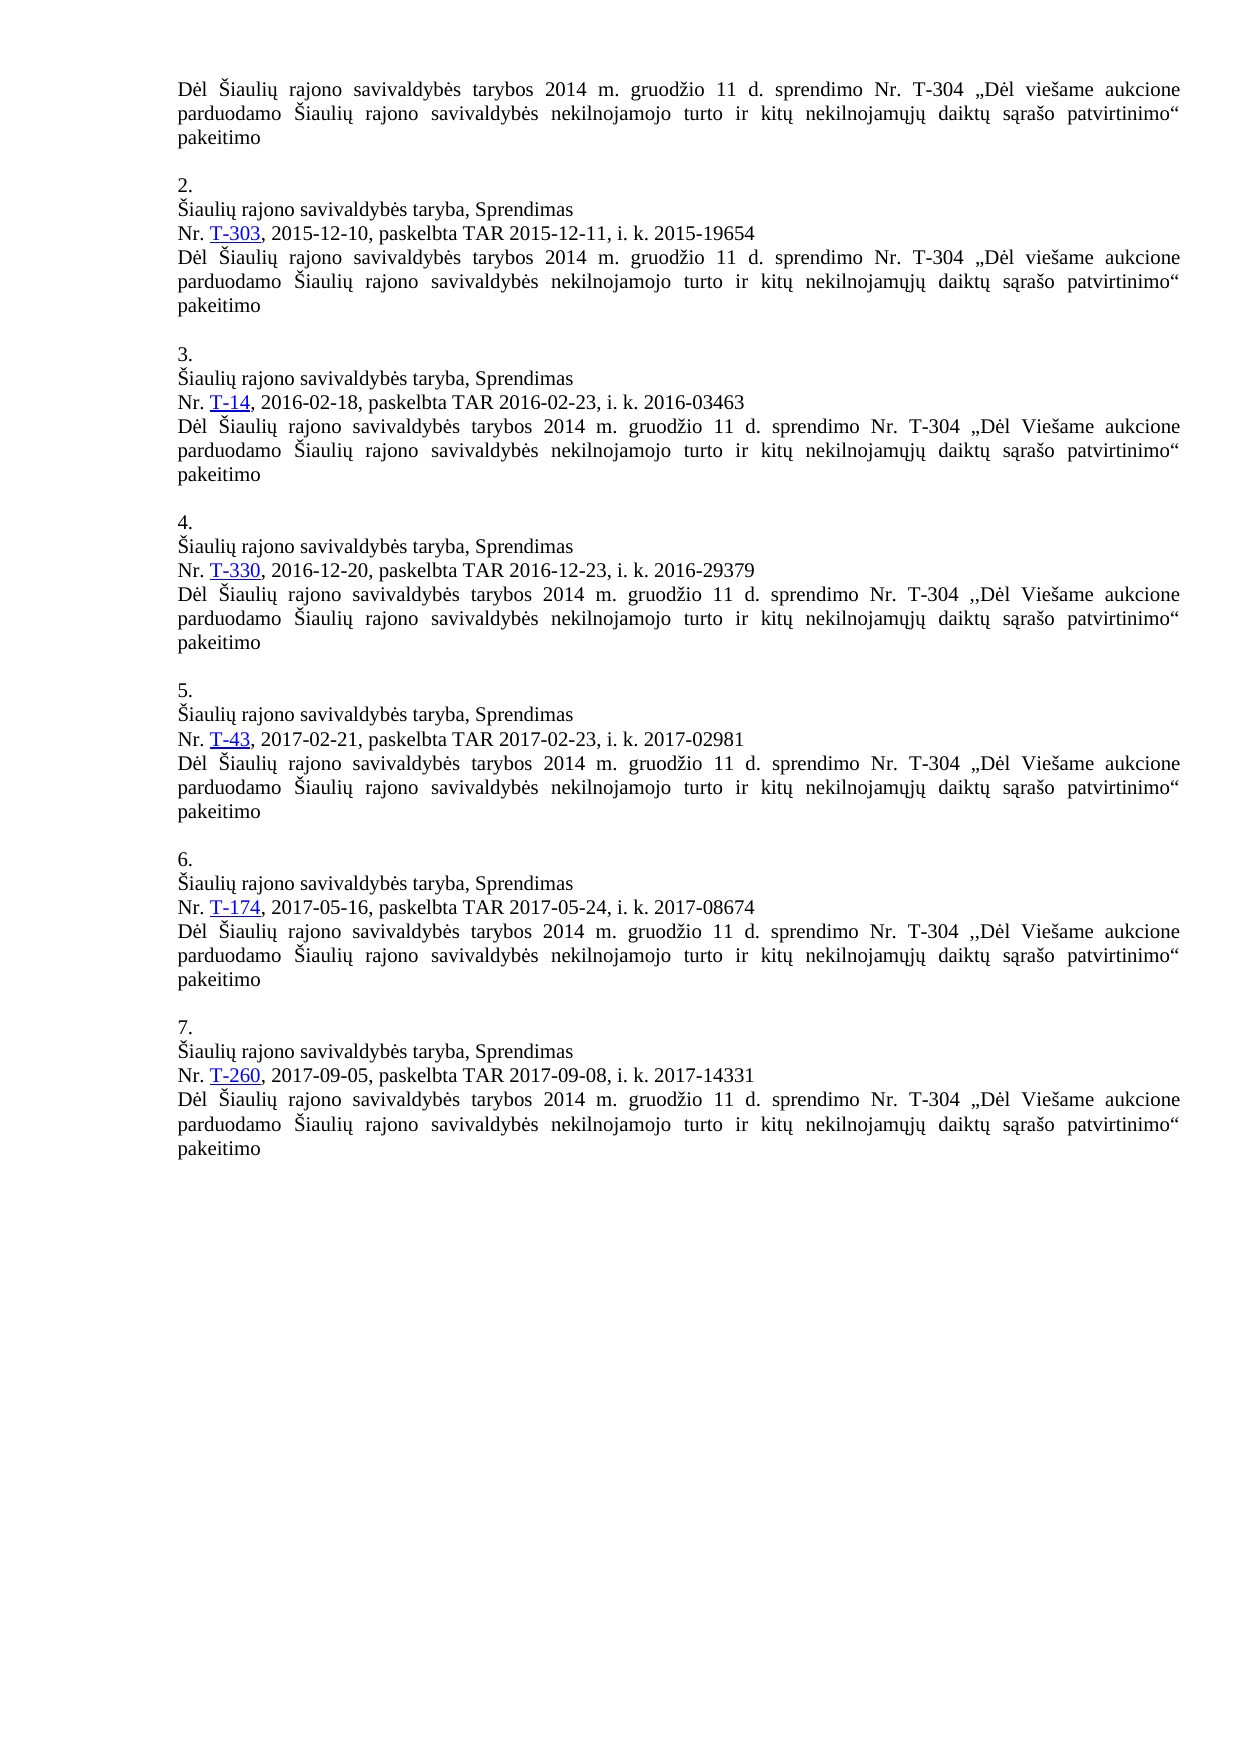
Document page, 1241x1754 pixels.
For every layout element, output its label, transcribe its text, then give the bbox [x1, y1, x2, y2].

text Nr. T-330, 2016-12-20, paskelbta TAR 2016-12-23, i. k. 2016-29379 [177, 558, 1181, 582]
text 6. [177, 847, 1181, 871]
text Dėl Šiaulių rajono savivaldybės tarybos 2014 m. gruodžio 11 d. sprendimo Nr. T-304 ,,Dėl Viešame aukcione parduodamo Šiaulių rajono savivaldybės nekilnojamojo turto ir kitų nekilnojamųjų daiktų sąrašo patvirtinimo“ pakeitimo [177, 582, 1181, 654]
text Šiaulių rajono savivaldybės taryba, Sprendimas [177, 702, 1181, 726]
text Nr. T-43, 2017-02-21, paskelbta TAR 2017-02-23, i. k. 2017-02981 [177, 726, 1181, 751]
text Šiaulių rajono savivaldybės taryba, Sprendimas [177, 1039, 1181, 1063]
text 7. [177, 1015, 1181, 1039]
text Dėl Šiaulių rajono savivaldybės tarybos 2014 m. gruodžio 11 d. sprendimo Nr. T-304 „Dėl Viešame aukcione parduodamo Šiaulių rajono savivaldybės nekilnojamojo turto ir kitų nekilnojamųjų daiktų sąrašo patvirtinimo“ pakeitimo [177, 414, 1181, 486]
text Dėl Šiaulių rajono savivaldybės tarybos 2014 m. gruodžio 11 d. sprendimo Nr. T-304 „Dėl Viešame aukcione parduodamo Šiaulių rajono savivaldybės nekilnojamojo turto ir kitų nekilnojamųjų daiktų sąrašo patvirtinimo“ pakeitimo [177, 1087, 1181, 1159]
text Dėl Šiaulių rajono savivaldybės tarybos 2014 m. gruodžio 11 d. sprendimo Nr. T-304 „Dėl viešame aukcione parduodamo Šiaulių rajono savivaldybės nekilnojamojo turto ir kitų nekilnojamųjų daiktų sąrašo patvirtinimo“ pakeitimo [177, 77, 1181, 149]
text Nr. T-303, 2015-12-10, paskelbta TAR 2015-12-11, i. k. 2015-19654 [177, 221, 1181, 245]
text Šiaulių rajono savivaldybės taryba, Sprendimas [177, 366, 1181, 389]
text Šiaulių rajono savivaldybės taryba, Sprendimas [177, 197, 1181, 221]
text 5. [177, 678, 1181, 702]
text Šiaulių rajono savivaldybės taryba, Sprendimas [177, 534, 1181, 558]
text Nr. T-14, 2016-02-18, paskelbta TAR 2016-02-23, i. k. 2016-03463 [177, 389, 1181, 414]
text Dėl Šiaulių rajono savivaldybės tarybos 2014 m. gruodžio 11 d. sprendimo Nr. T-304 „Dėl viešame aukcione parduodamo Šiaulių rajono savivaldybės nekilnojamojo turto ir kitų nekilnojamųjų daiktų sąrašo patvirtinimo“ pakeitimo [177, 245, 1181, 317]
text Šiaulių rajono savivaldybės taryba, Sprendimas [177, 871, 1181, 895]
text Nr. T-260, 2017-09-05, paskelbta TAR 2017-09-08, i. k. 2017-14331 [177, 1063, 1181, 1087]
text 4. [177, 510, 1181, 534]
text Nr. T-174, 2017-05-16, paskelbta TAR 2017-05-24, i. k. 2017-08674 [177, 895, 1181, 919]
text Dėl Šiaulių rajono savivaldybės tarybos 2014 m. gruodžio 11 d. sprendimo Nr. T-304 „Dėl Viešame aukcione parduodamo Šiaulių rajono savivaldybės nekilnojamojo turto ir kitų nekilnojamųjų daiktų sąrašo patvirtinimo“ pakeitimo [177, 751, 1181, 823]
text 3. [177, 341, 1181, 366]
text Dėl Šiaulių rajono savivaldybės tarybos 2014 m. gruodžio 11 d. sprendimo Nr. T-304 ,,Dėl Viešame aukcione parduodamo Šiaulių rajono savivaldybės nekilnojamojo turto ir kitų nekilnojamųjų daiktų sąrašo patvirtinimo“ pakeitimo [177, 919, 1181, 991]
text 2. [177, 173, 1181, 197]
